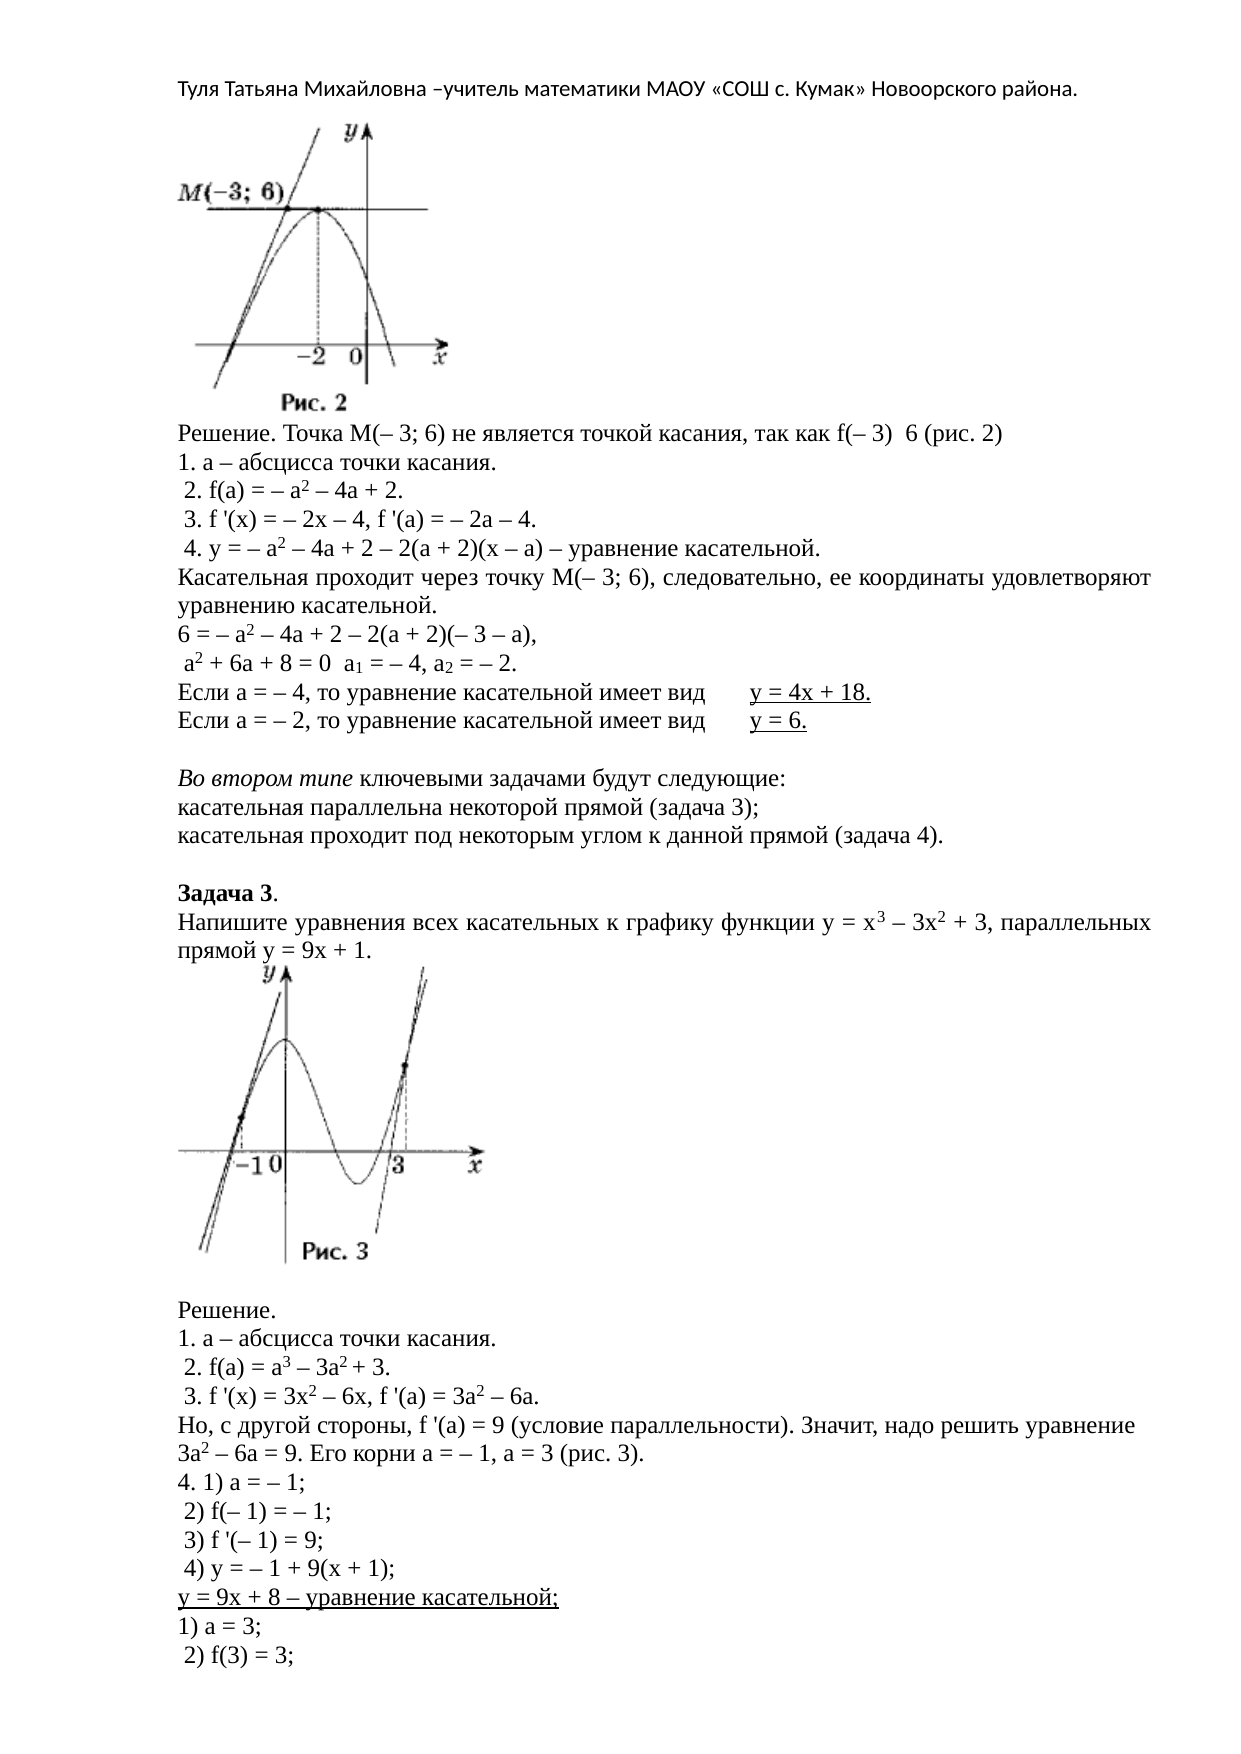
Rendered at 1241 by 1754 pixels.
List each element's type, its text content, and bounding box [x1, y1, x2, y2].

text 4) y = – 1 + 9(x + 1); [177, 1553, 1152, 1582]
text Задача 3. [177, 878, 1152, 907]
text касательная проходит под некоторым углом к данной прямой (задача 4). [177, 821, 1152, 849]
text 2) f(– 1) = – 1; [177, 1496, 1152, 1525]
text 2. f(a) = a3 – 3a2 + 3. [177, 1352, 1152, 1381]
text 4. y = – a2 – 4a + 2 – 2(a + 2)(x – a) – уравнение касательной. [177, 533, 1152, 562]
text касательная параллельна некоторой прямой (задача 3); [177, 792, 1152, 821]
text 3a2 – 6a = 9. Его корни a = – 1, a = 3 (рис. 3). [177, 1438, 1152, 1467]
text 3) f '(– 1) = 9; [177, 1525, 1152, 1553]
text 4. 1) a = – 1; [177, 1467, 1152, 1496]
text a2 + 6a + 8 = 0 a1 = – 4, a2 = – 2. [177, 648, 1152, 677]
text Напишите уравнения всех касательных к графику функции y = x3 – 3x2 + 3, параллельных прямой y = 9x + 1. [177, 907, 1152, 964]
text 1. a – абсцисса точки касания. [177, 447, 1152, 476]
text 3. f '(x) = – 2x – 4, f '(a) = – 2a – 4. [177, 504, 1152, 533]
text y = 9x + 8 – уравнение касательной; [177, 1582, 1152, 1611]
text Решение. [177, 1295, 1152, 1323]
text Касательная проходит через точку M(– 3; 6), следовательно, ее координаты удовлетворяют уравнению касательной. [177, 562, 1152, 619]
text 6 = – a2 – 4a + 2 – 2(a + 2)(– 3 – a), [177, 619, 1152, 648]
text Решение. Точка M(– 3; 6) не является точкой касания, так как f(– 3) 6 (рис. 2) [177, 418, 1152, 447]
text 1. a – абсцисса точки касания. [177, 1323, 1152, 1352]
text Если a = – 2, то уравнение касательной имеет вид y = 6. [177, 706, 1152, 734]
text 2) f(3) = 3; [177, 1640, 1152, 1668]
text 2. f(a) = – a2 – 4a + 2. [177, 476, 1152, 504]
text Во втором типе ключевыми задачами будут следующие: [177, 763, 1152, 792]
text Если a = – 4, то уравнение касательной имеет вид y = 4x + 18. [177, 677, 1152, 706]
text Но, с другой стороны, f '(a) = 9 (условие параллельности). Значит, надо решить уравнение [177, 1410, 1152, 1438]
text 1) a = 3; [177, 1611, 1152, 1640]
text 3. f '(x) = 3x2 – 6x, f '(a) = 3a2 – 6a. [177, 1381, 1152, 1410]
